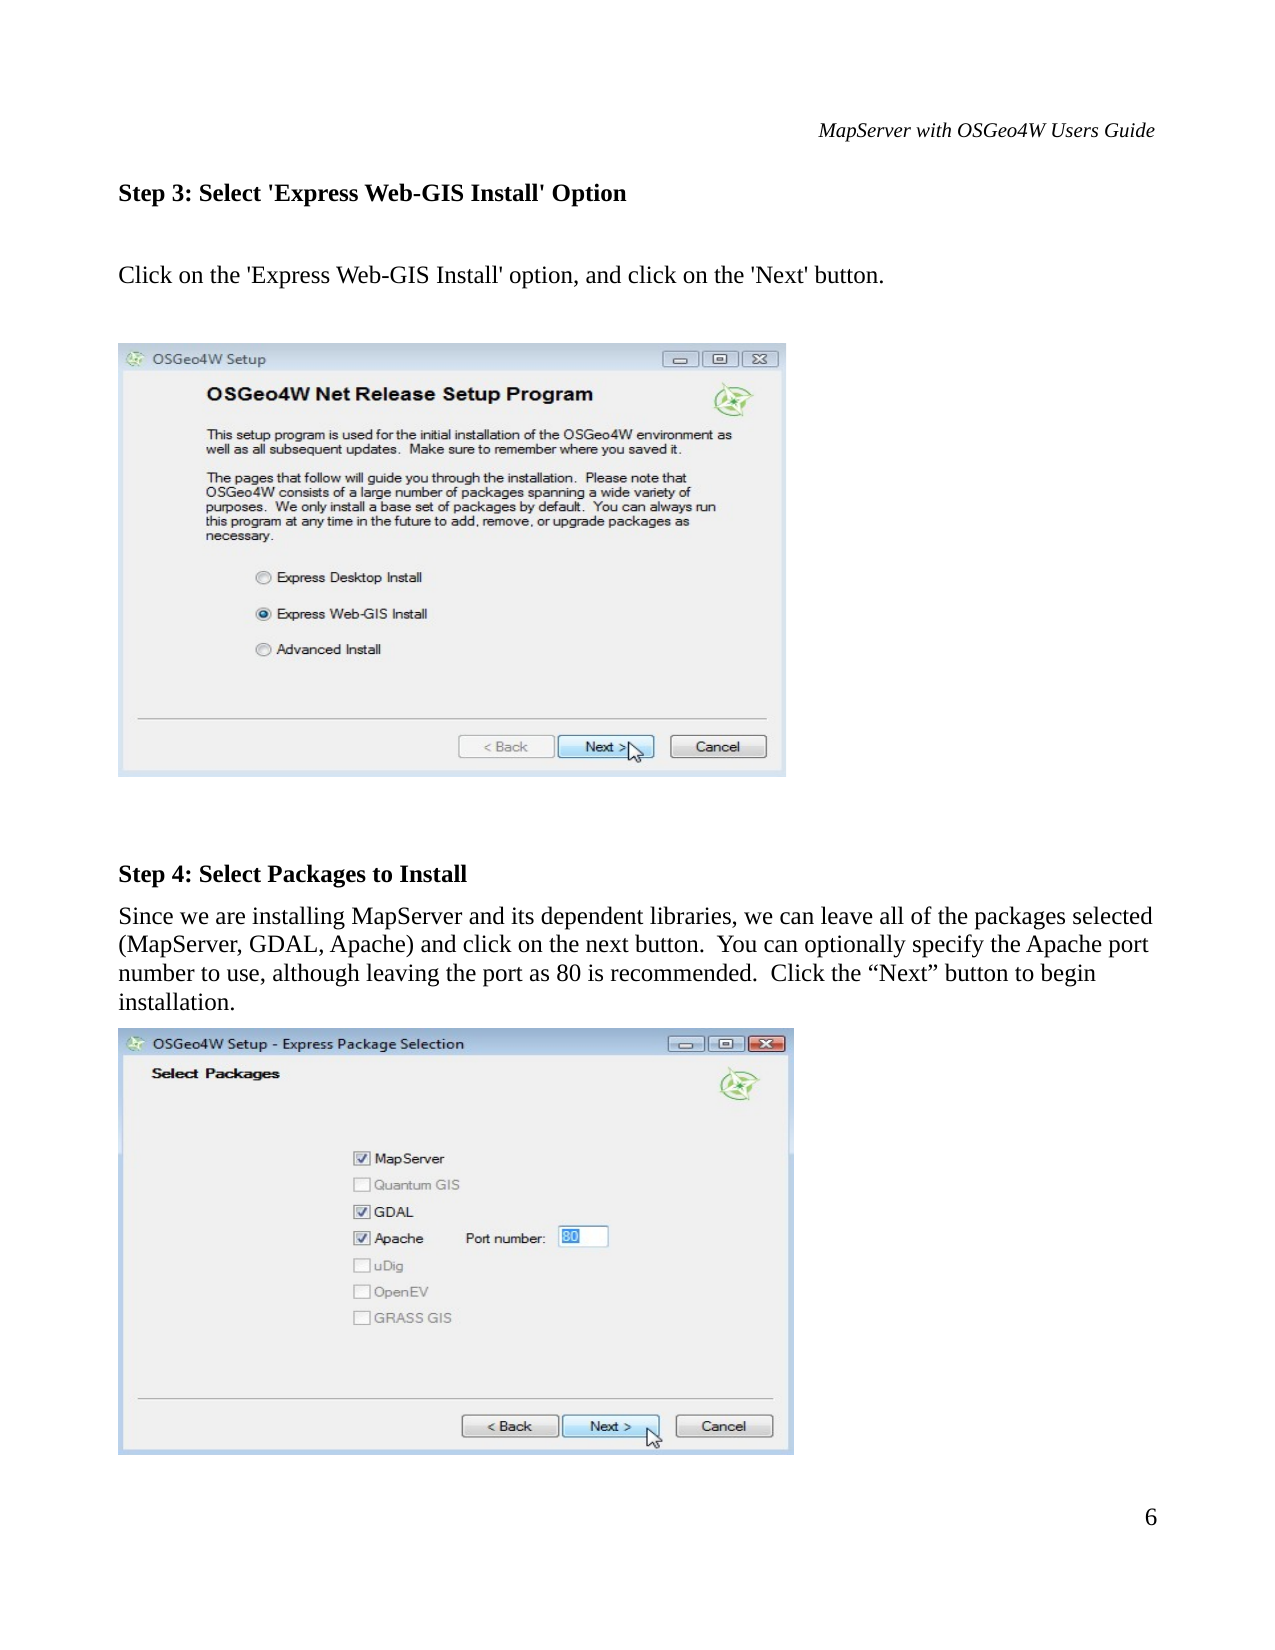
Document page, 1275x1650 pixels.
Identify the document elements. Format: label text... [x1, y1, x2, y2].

text Step 4: Select Packages to Install [118, 859, 1157, 888]
picture [118, 343, 787, 777]
text Since we are installing MapServer and its dependent libraries, we can leave all of the packages selected (MapServer, GDAL, Apache) and click on the next button. You can optionally specify the Apache port number to use, although leaving the port as 80 is recommended. Click the “Next” button to begin installation. [118, 901, 1157, 1016]
text Click on the 'Express Web-GIS Install' option, and click on the 'Next' button. [118, 261, 1157, 289]
text Step 3: Select 'Express Web-GIS Install' Option [118, 178, 1157, 207]
picture [118, 1028, 794, 1455]
